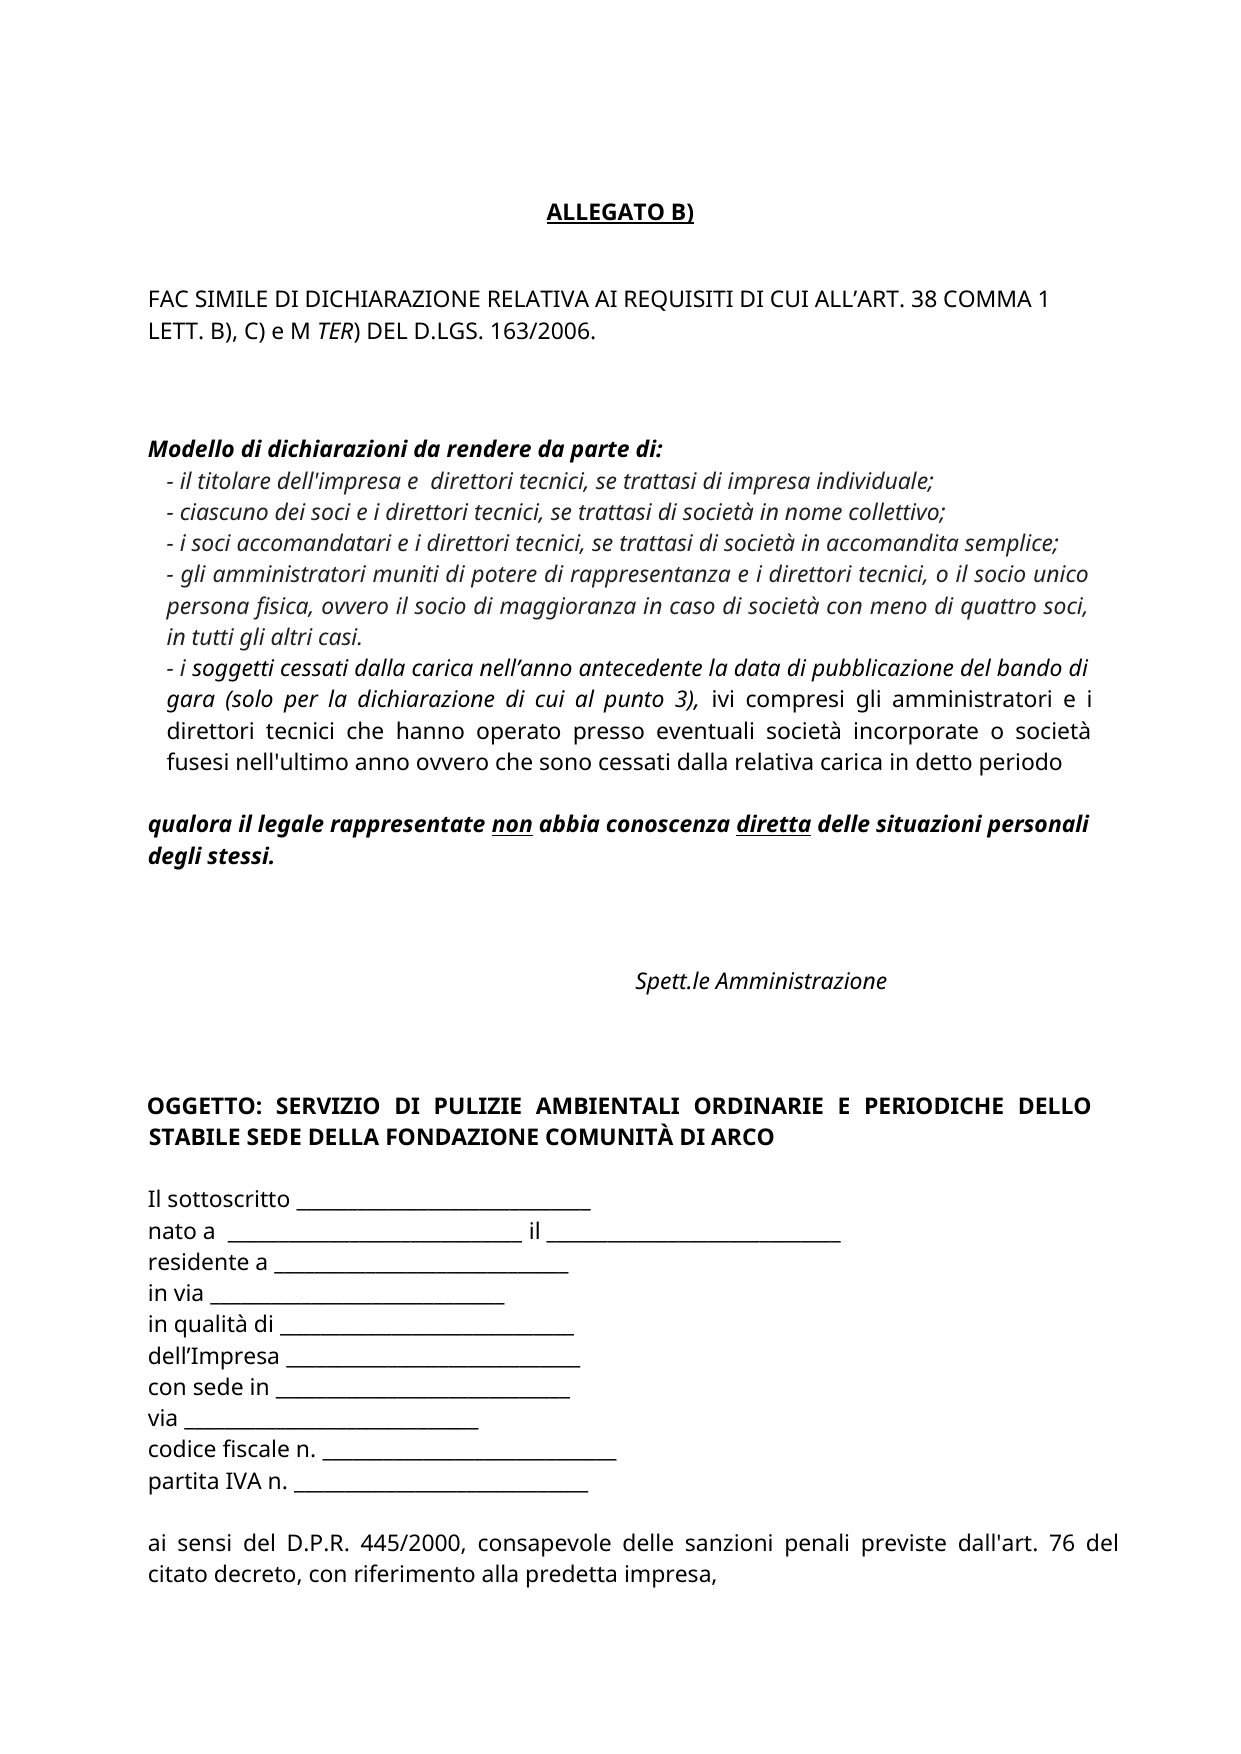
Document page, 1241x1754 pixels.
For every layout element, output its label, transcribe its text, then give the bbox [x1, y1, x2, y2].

text FAC SIMILE DI DICHIARAZIONE RELATIVA AI REQUISITI DI CUI ALL’ART. 38 COMMA 1 LETT. B), C) e M TER) DEL D.LGS. 163/2006. [148, 283, 1092, 346]
text Modello di dichiarazioni da rendere da parte di: [148, 433, 1092, 464]
text Spett.le Amministrazione [635, 964, 1092, 996]
text partita IVA n. _____________________________ [148, 1464, 1092, 1496]
text in via _____________________________ [148, 1277, 1092, 1308]
text Il sottoscritto _____________________________ [148, 1183, 1092, 1214]
text dell’Impresa _____________________________ [148, 1339, 1092, 1371]
text in qualità di _____________________________ [148, 1308, 1092, 1339]
text - i soggetti cessati dalla carica nell’anno antecedente la data di pubblicazione del bando di gara (solo per la dichiarazione di cui al punto 3), ivi compresi gli amministratori e i direttori tecnici che hanno operato presso eventuali società incorporate o società fusesi nell'ultimo anno ovvero che sono cessati dalla relativa carica in detto periodo [166, 652, 1092, 777]
text via _____________________________ [148, 1402, 1092, 1433]
text codice fiscale n. _____________________________ [148, 1433, 1092, 1464]
text ai sensi del D.P.R. 445/2000, consapevole delle sanzioni penali previste dall'art. 76 del citato decreto, con riferimento alla predetta impresa, [148, 1527, 1120, 1589]
text ALLEGATO B) [148, 196, 1092, 227]
text con sede in _____________________________ [148, 1371, 1092, 1402]
text - ciascuno dei soci e i direttori tecnici, se trattasi di società in nome collettivo; [166, 496, 1093, 527]
text - il titolare dell'impresa e direttori tecnici, se trattasi di impresa individuale; [166, 464, 1093, 496]
text - gli amministratori muniti di potere di rappresentanza e i direttori tecnici, o il socio unico persona fisica, ovvero il socio di maggioranza in caso di società con meno di quattro soci, in tutti gli altri casi. [166, 558, 1093, 652]
text residente a _____________________________ [148, 1246, 1092, 1277]
text - i soci accomandatari e i direttori tecnici, se trattasi di società in accomandita semplice; [166, 527, 1093, 558]
text Oggetto: servizio di pulizie ambientali ordinarie e periodiche dello stabile sede della Fondazione Comunità di Arco [147, 1089, 1092, 1152]
text nato a _____________________________ il _____________________________ [148, 1214, 1092, 1246]
text qualora il legale rappresentate non abbia conoscenza diretta delle situazioni personali degli stessi. [148, 808, 1092, 871]
